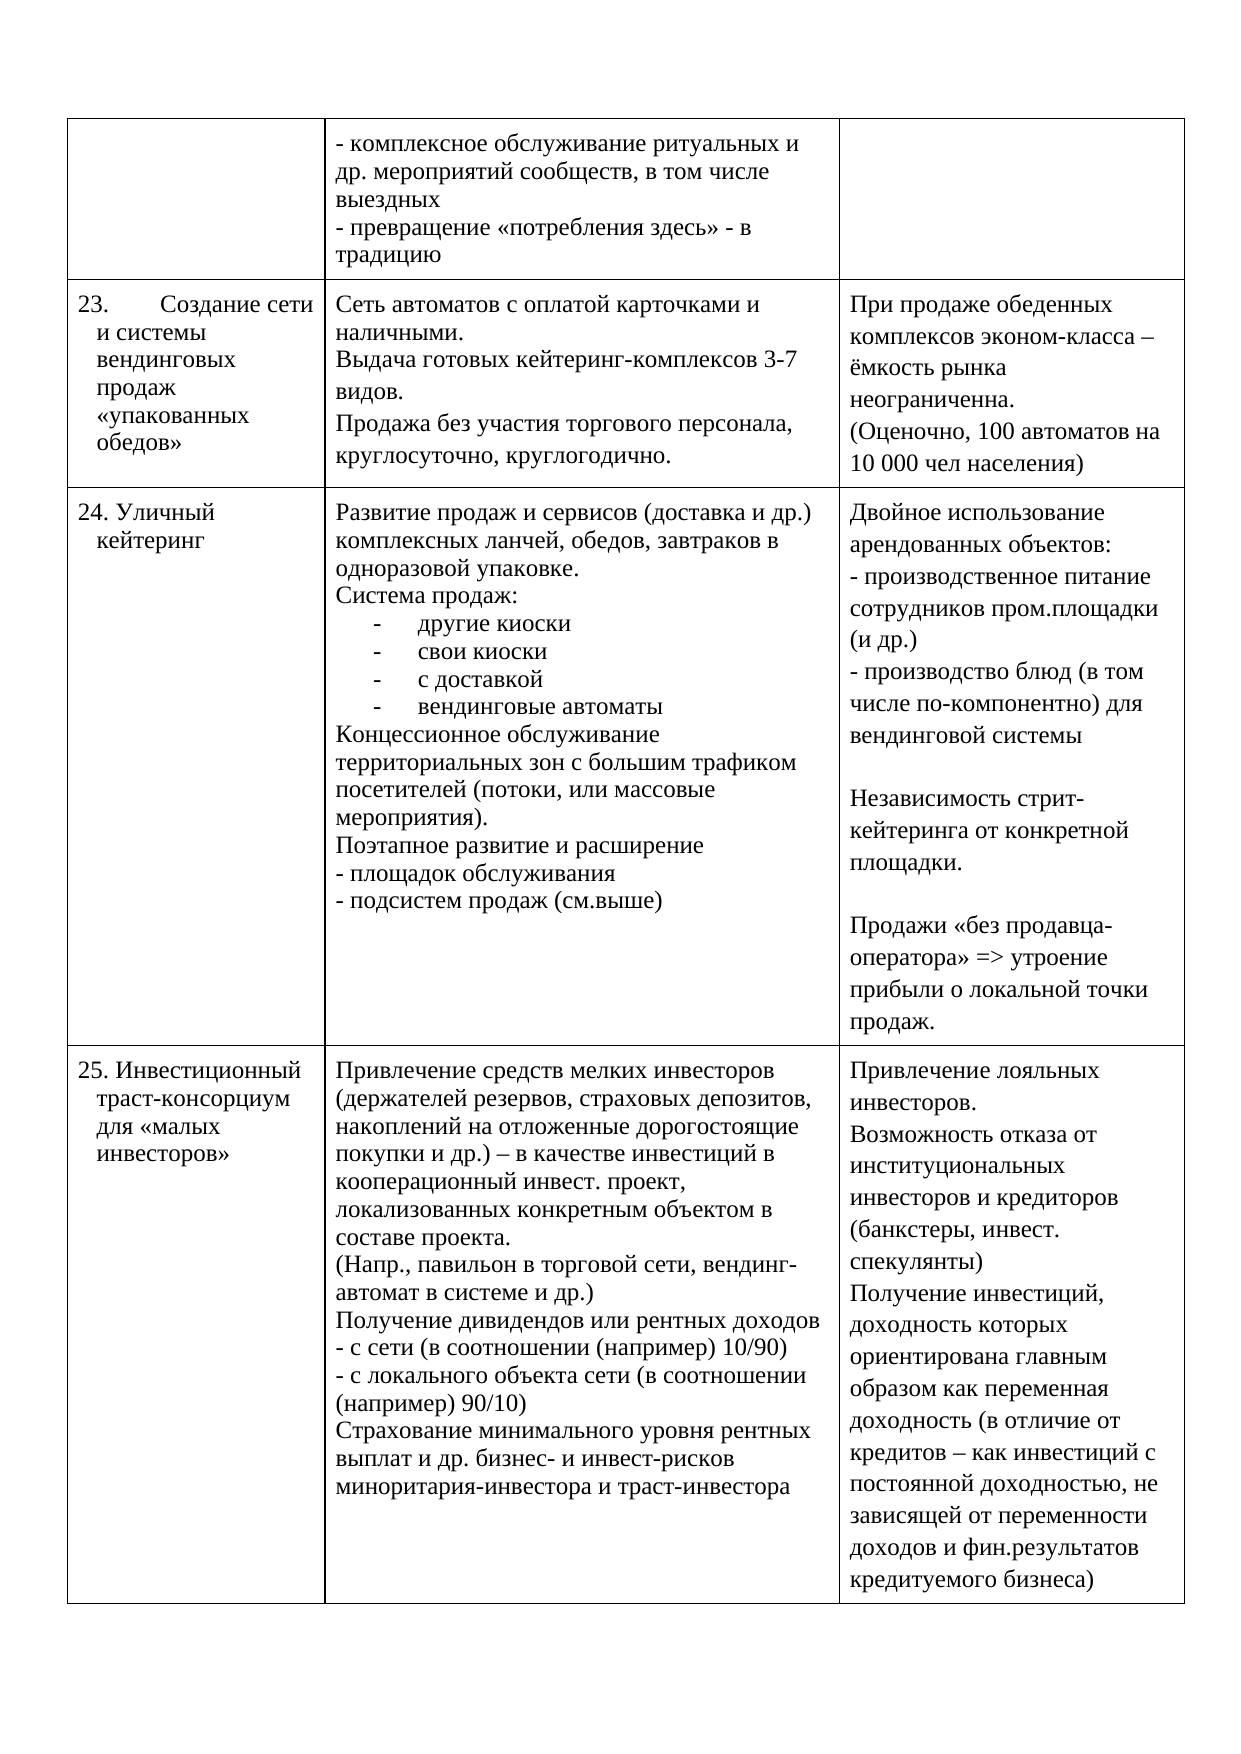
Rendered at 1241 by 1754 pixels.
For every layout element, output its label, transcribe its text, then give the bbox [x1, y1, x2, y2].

table_cell Сеть автоматов с оплатой карточками и наличными. Выдача готовых кейтеринг-комплексов 3-7 видов. Продажа без участия торгового персонала, круглосуточно, круглогодично. [326, 280, 839, 487]
table_cell [68, 119, 324, 278]
table_cell 24. Уличный кейтеринг [68, 488, 324, 1045]
table_cell 23. Создание сети и системы вендинговых продаж «упакованных обедов» [68, 280, 324, 487]
table_cell - комплексное обслуживание ритуальных и др. мероприятий сообществ, в том числе выездных - превращение «потребления здесь» - в традицию [326, 119, 839, 278]
table_cell При продаже обеденных комплексов эконом-класса – ёмкость рынка неограниченна. (Оценочно, 100 автоматов на 10 000 чел населения) [840, 280, 1184, 487]
table_cell Привлечение лояльных инвесторов. Возможность отказа от институциональных инвесторов и кредиторов (банкстеры, инвест. спекулянты) Получение инвестиций, доходность которых ориентирована главным образом как переменная доходность (в отличие от кредитов – как инвестиций с постоянной доходностью, не зависящей от переменности доходов и фин.результатов кредитуемого бизнеса) [840, 1046, 1184, 1603]
table_cell Привлечение средств мелких инвесторов (держателей резервов, страховых депозитов, накоплений на отложенные дорогостоящие покупки и др.) – в качестве инвестиций в кооперационный инвест. проект, локализованных конкретным объектом в составе проекта. (Напр., павильон в торговой сети, вендинг-автомат в системе и др.) Получение дивидендов или рентных доходов - с сети (в соотношении (например) 10/90) - с локального объекта сети (в соотношении (например) 90/10) Страхование минимального уровня рентных выплат и др. бизнес- и инвест-рисков миноритария-инвестора и траст-инвестора [326, 1046, 839, 1603]
table_cell Развитие продаж и сервисов (доставка и др.) комплексных ланчей, обедов, завтраков в одноразовой упаковке. Система продаж: - другие киоски - свои киоски - с доставкой - вендинговые автоматы Концессионное обслуживание территориальных зон с большим трафиком посетителей (потоки, или массовые мероприятия). Поэтапное развитие и расширение - площадок обслуживания - подсистем продаж (см.выше) [326, 488, 839, 1045]
table_cell Двойное использование арендованных объектов: - производственное питание сотрудников пром.площадки (и др.) - производство блюд (в том числе по-компонентно) для вендинговой системы Независимость стрит-кейтеринга от конкретной площадки. Продажи «без продавца-оператора» => утроение прибыли о локальной точки продаж. [840, 488, 1184, 1045]
table_cell 25. Инвестиционный траст-консорциум для «малых инвесторов» [68, 1046, 324, 1603]
table_cell [840, 119, 1184, 278]
